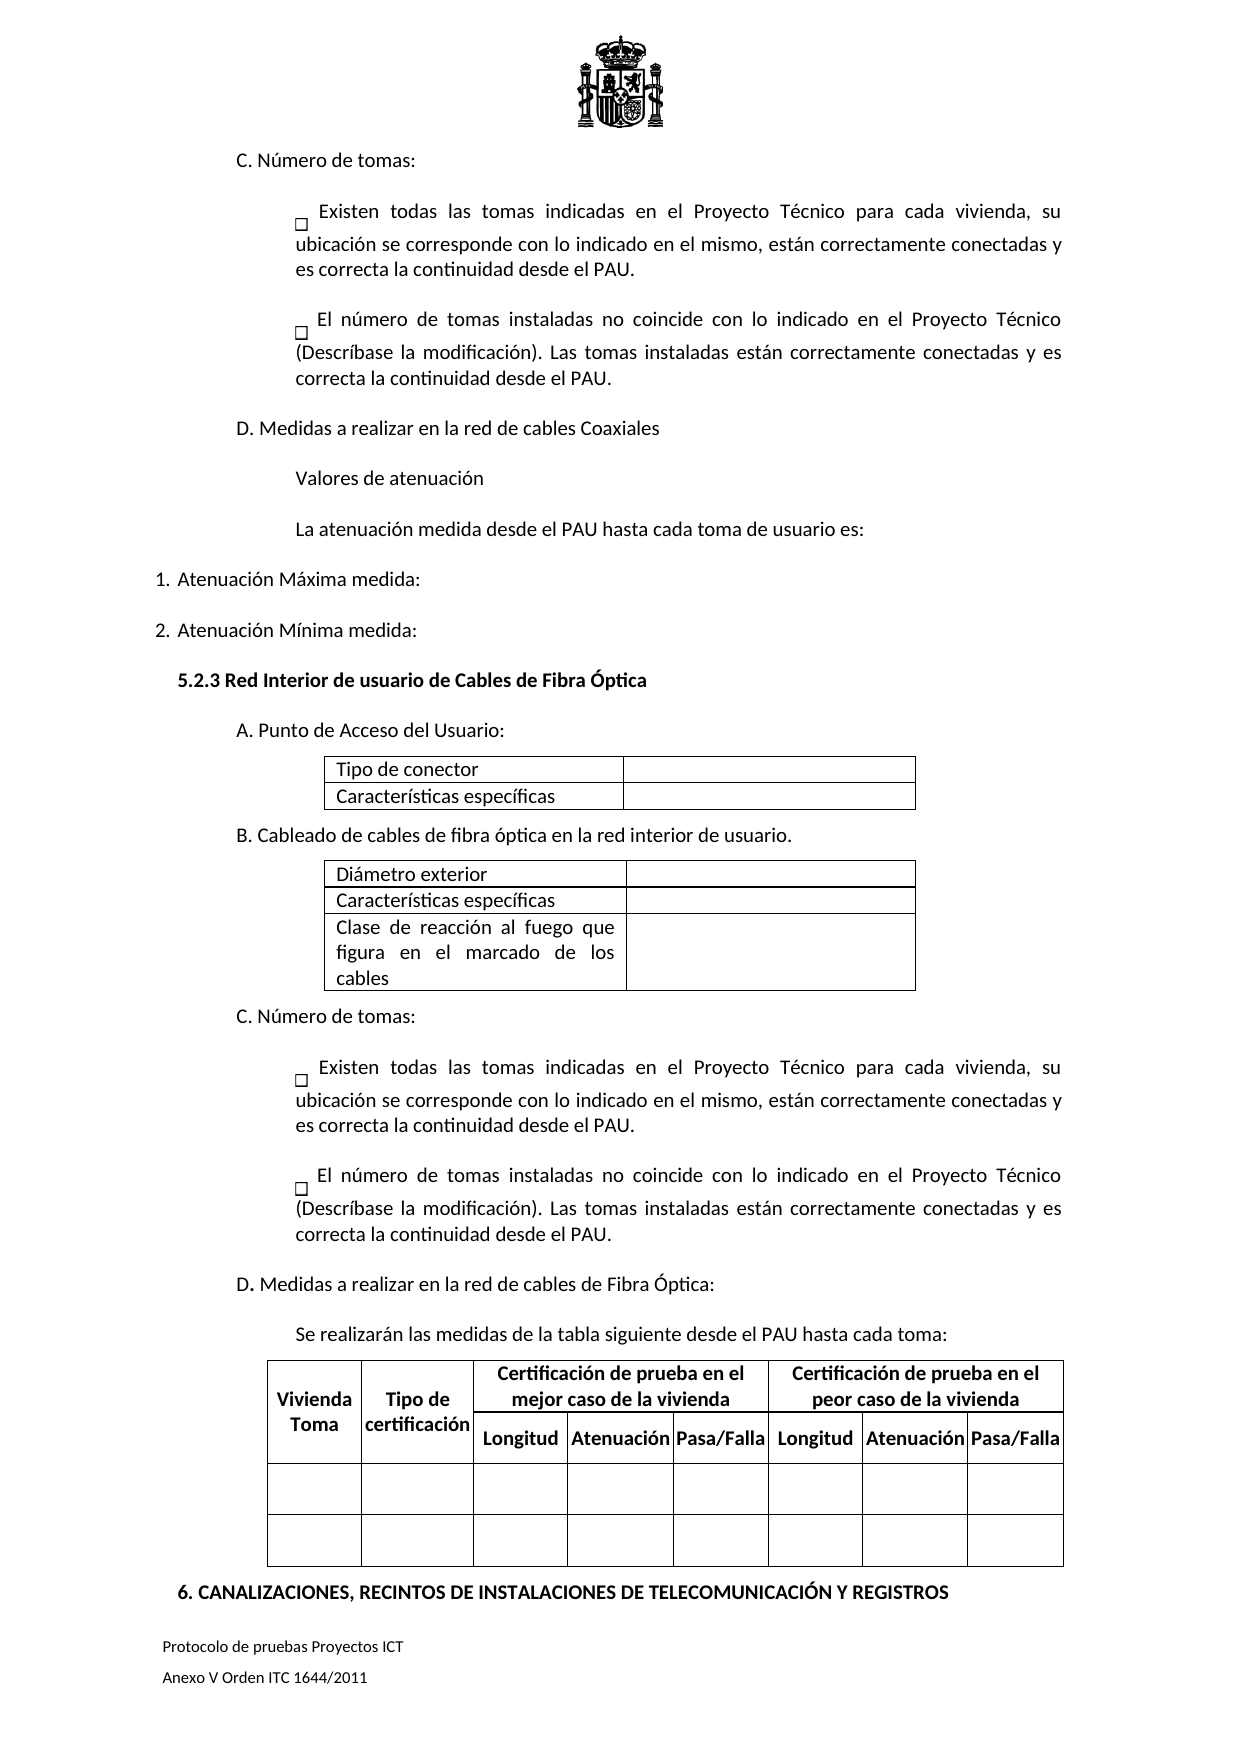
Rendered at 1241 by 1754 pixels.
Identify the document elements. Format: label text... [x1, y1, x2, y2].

text C. Número de tomas: [236, 1004, 1063, 1029]
table_header Tipo de conector [325, 757, 623, 782]
text D. Medidas a realizar en la red de cables Coaxiales [236, 415, 1063, 441]
table_cell [268, 1515, 361, 1566]
table_cell [362, 1464, 473, 1514]
table_cell [568, 1464, 673, 1514]
table_cell [674, 1464, 768, 1514]
text El número de tomas instaladas no coincide con lo indicado en el Proyecto Técnico (Descríbase la modificación). Las tomas instaladas están correctamente conectadas y es correcta la continuidad desde el PAU. [295, 1163, 1063, 1246]
list Atenuación Máxima medida: [155, 566, 1063, 592]
table_header Diámetro exterior [325, 861, 626, 886]
table_cell [863, 1515, 967, 1566]
table_cell [362, 1515, 473, 1566]
table_cell Pasa/Falla [674, 1413, 768, 1463]
table_header Certificación de prueba en el peor caso de la vivienda [769, 1361, 1063, 1411]
table_cell [568, 1515, 673, 1566]
text 5.2.3 Red Interior de usuario de Cables de Fibra Óptica [177, 667, 1063, 693]
text A. Punto de Acceso del Usuario: [236, 718, 1063, 743]
table_cell [968, 1464, 1063, 1514]
table_cell [268, 1464, 361, 1514]
table_cell Clase de reacción al fuego que figura en el marcado de los cables [325, 914, 626, 990]
text Valores de atenuación [295, 466, 1063, 491]
table_cell Características específicas [325, 888, 626, 913]
table_cell [474, 1464, 567, 1514]
text C. Número de tomas: [236, 148, 1063, 173]
table_cell [769, 1464, 862, 1514]
table_cell Longitud [474, 1413, 567, 1463]
table_header Tipo de certificación [362, 1361, 473, 1463]
table_cell [863, 1464, 967, 1514]
text El número de tomas instaladas no coincide con lo indicado en el Proyecto Técnico (Descríbase la modificación). Las tomas instaladas están correctamente conectadas y es correcta la continuidad desde el PAU. [295, 307, 1063, 390]
table_cell [627, 914, 915, 990]
table_header Vivienda Toma [268, 1361, 361, 1463]
text La atenuación medida desde el PAU hasta cada toma de usuario es: [295, 516, 1063, 541]
text Existen todas las tomas indicadas en el Proyecto Técnico para cada vivienda, su ubicación se corresponde con lo indicado en el mismo, están correctamente conectadas y es correcta la continuidad desde el PAU. [295, 1054, 1063, 1138]
table_cell Longitud [769, 1413, 862, 1463]
table_cell [474, 1515, 567, 1566]
table_cell Características específicas [325, 783, 623, 808]
text Existen todas las tomas indicadas en el Proyecto Técnico para cada vivienda, su ubicación se corresponde con lo indicado en el mismo, están correctamente conectadas y es correcta la continuidad desde el PAU. [295, 198, 1063, 282]
text Se realizarán las medidas de la tabla siguiente desde el PAU hasta cada toma: [295, 1322, 1063, 1347]
table_cell [674, 1515, 768, 1566]
table_cell [624, 783, 915, 808]
text 6. CANALIZACIONES, RECINTOS DE INSTALACIONES DE TELECOMUNICACIÓN Y REGISTROS [177, 1579, 1063, 1605]
table_header [624, 757, 915, 782]
table_cell [769, 1515, 862, 1566]
table_header [627, 861, 915, 886]
text D. Medidas a realizar en la red de cables de Fibra Óptica: [236, 1271, 1063, 1297]
table_cell Atenuación [863, 1413, 967, 1463]
text B. Cableado de cables de fibra óptica en la red interior de usuario. [236, 822, 1063, 847]
table_cell Pasa/Falla [968, 1413, 1063, 1463]
table_cell [627, 888, 915, 913]
table_header Certificación de prueba en el mejor caso de la vivienda [474, 1361, 768, 1411]
table_cell Atenuación [568, 1413, 673, 1463]
list Atenuación Mínima medida: [155, 617, 1063, 642]
table_cell [968, 1515, 1063, 1566]
